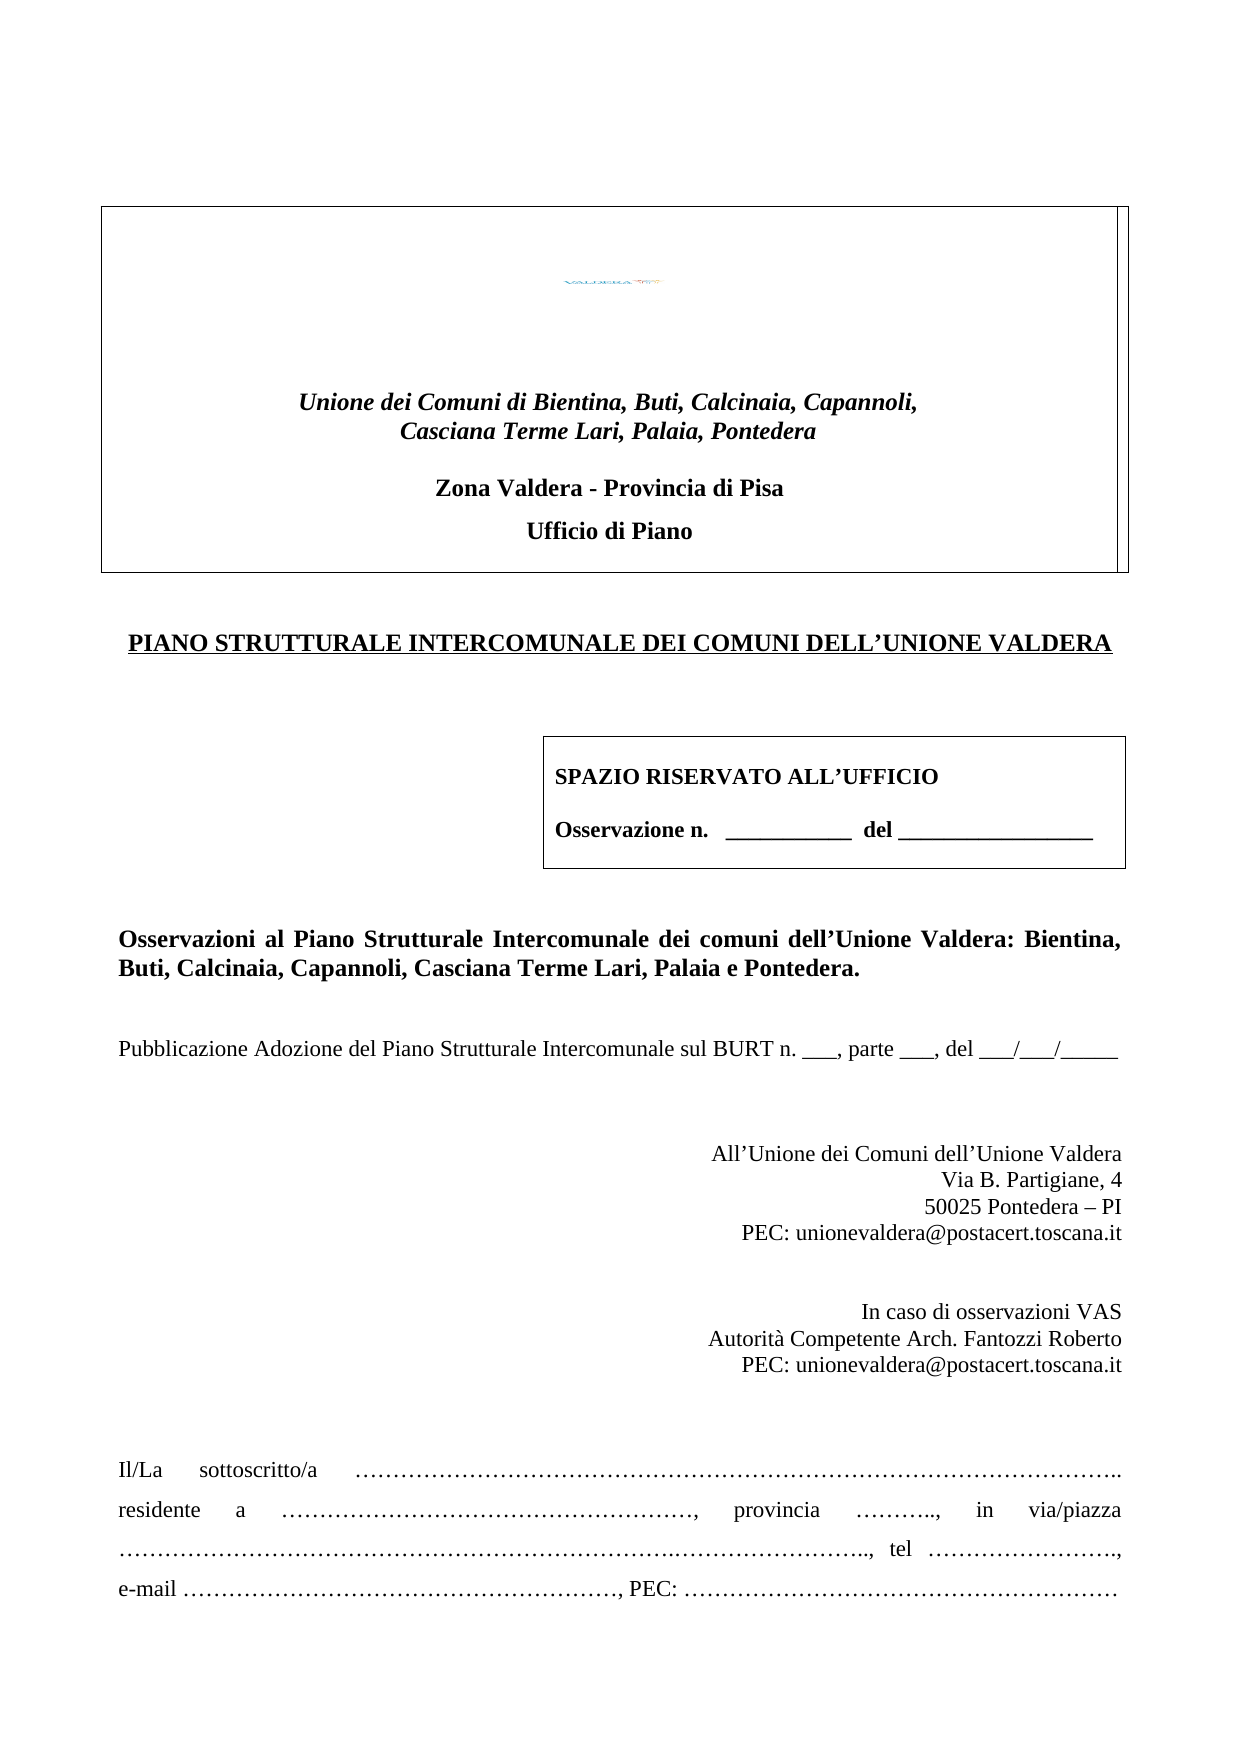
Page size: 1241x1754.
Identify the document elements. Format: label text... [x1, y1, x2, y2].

table_header [1118, 207, 1128, 572]
text Autorità Competente Arch. Fantozzi Roberto [591, 1324, 1122, 1351]
text PIANO STRUTTURALE INTERCOMUNALE DEI COMUNI DELL’UNIONE VALDERA [118, 628, 1122, 656]
text In caso di osservazioni VAS [591, 1298, 1122, 1324]
text Pubblicazione Adozione del Piano Strutturale Intercomunale sul BURT n. ___, parte ___, del ___/___/_____ [118, 1035, 1122, 1061]
table_header SPAZIO RISERVATO ALL’UFFICIO Osservazione n. ___________ del _________________ [544, 737, 1125, 868]
text Osservazioni al Piano Strutturale Intercomunale dei comuni dell’Unione Valdera: Bientina, Buti, Calcinaia, Capannoli, Casciana Terme Lari, Palaia e Pontedera. [118, 924, 1122, 982]
text PEC: unionevaldera@postacert.toscana.it [591, 1351, 1122, 1377]
table_header Unione dei Comuni di Bientina, Buti, Calcinaia, Capannoli, Casciana Terme Lari, Palaia, Pontedera Zona Valdera - Provincia di Pisa Ufficio di Piano [102, 207, 1117, 572]
text 50025 Pontedera – PI [591, 1193, 1122, 1219]
text Via B. Partigiane, 4 [591, 1166, 1122, 1193]
text All’Unione dei Comuni dell’Unione Valdera [591, 1140, 1122, 1166]
picture [595, 280, 634, 284]
text PEC: unionevaldera@postacert.toscana.it [591, 1219, 1122, 1246]
text Il/La sottoscritto/a ……………………………………………………………………………………….. residente a ………………………………………………, provincia ……….., in via/piazza ……………………………………………………………….…………………….., tel ……………………., e-mail …………………………………………………, PEC: ………………………………………………… [118, 1456, 1122, 1601]
